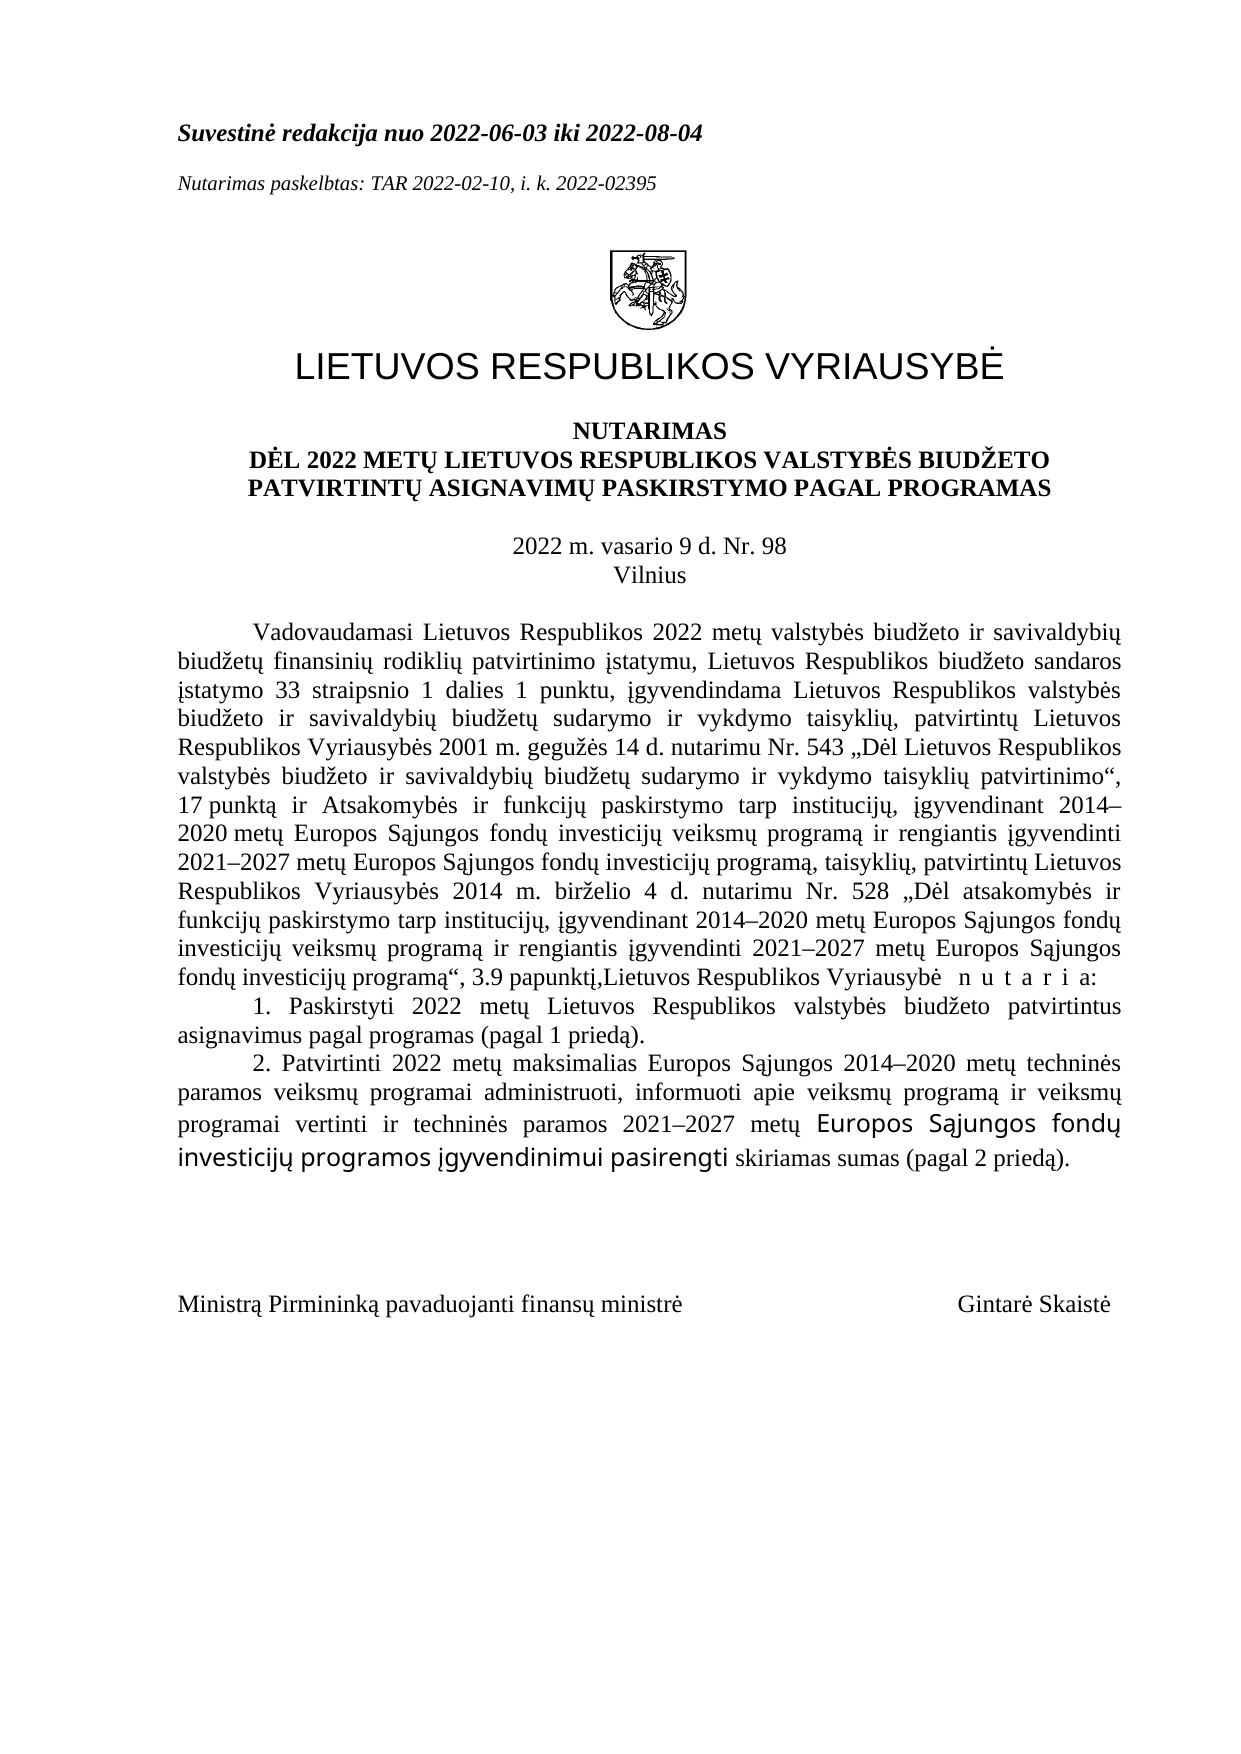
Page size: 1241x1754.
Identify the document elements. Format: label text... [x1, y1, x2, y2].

text Suvestinė redakcija nuo 2022-06-03 iki 2022-08-04 [177, 118, 1122, 147]
text Lietuvos Respublikos Vyriausybė [177, 344, 1122, 387]
text 2. Patvirtinti 2022 metų maksimalias Europos Sąjungos 2014–2020 metų techninės paramos veiksmų programai administruoti, informuoti apie veiksmų programą ir veiksmų programai vertinti ir techninės paramos 2021–2027 metų Europos Sąjungos fondų investicijų programos įgyvendinimui pasirengti skiriamas sumas (pagal 2 priedą). [177, 1048, 1122, 1174]
text Vadovaudamasi Lietuvos Respublikos 2022 metų valstybės biudžeto ir savivaldybių biudžetų finansinių rodiklių patvirtinimo įstatymu, Lietuvos Respublikos biudžeto sandaros įstatymo 33 straipsnio 1 dalies 1 punktu, įgyvendindama Lietuvos Respublikos valstybės biudžeto ir savivaldybių biudžetų sudarymo ir vykdymo taisyklių, patvirtintų Lietuvos Respublikos Vyriausybės 2001 m. gegužės 14 d. nutarimu Nr. 543 „Dėl Lietuvos Respublikos valstybės biudžeto ir savivaldybių biudžetų sudarymo ir vykdymo taisyklių patvirtinimo“, 17 punktą ir Atsakomybės ir funkcijų paskirstymo tarp institucijų, įgyvendinant 2014–2020 metų Europos Sąjungos fondų investicijų veiksmų programą ir rengiantis įgyvendinti 2021–2027 metų Europos Sąjungos fondų investicijų programą, taisyklių, patvirtintų Lietuvos Respublikos Vyriausybės 2014 m. birželio 4 d. nutarimu Nr. 528 „Dėl atsakomybės ir funkcijų paskirstymo tarp institucijų, įgyvendinant 2014–2020 metų Europos Sąjungos fondų investicijų veiksmų programą ir rengiantis įgyvendinti 2021–2027 metų Europos Sąjungos fondų investicijų programą“, 3.9 papunktį,Lietuvos Respublikos Vyriausybė nutaria: [177, 617, 1122, 991]
text Nutarimas paskelbtas: TAR 2022-02-10, i. k. 2022-02395 [177, 171, 1122, 195]
text 1. Paskirstyti 2022 metų Lietuvos Respublikos valstybės biudžeto patvirtintus asignavimus pagal programas (pagal 1 priedą). [177, 991, 1122, 1048]
text 2022 m. vasario 9 d. Nr. 98 [177, 531, 1122, 560]
text DĖL 2022 METŲ LIETUVOS RESPUBLIKOS VALSTYBĖS BIUDŽETO PATVIRTINTŲ ASIGNAVIMŲ PASKIRSTYMO PAGAL PROGRAMAS [177, 445, 1122, 502]
text Vilnius [177, 560, 1122, 588]
text nutarimas [177, 416, 1122, 445]
text Ministrą Pirmininką pavaduojanti finansų ministrė Gintarė Skaistė [177, 1289, 1122, 1318]
